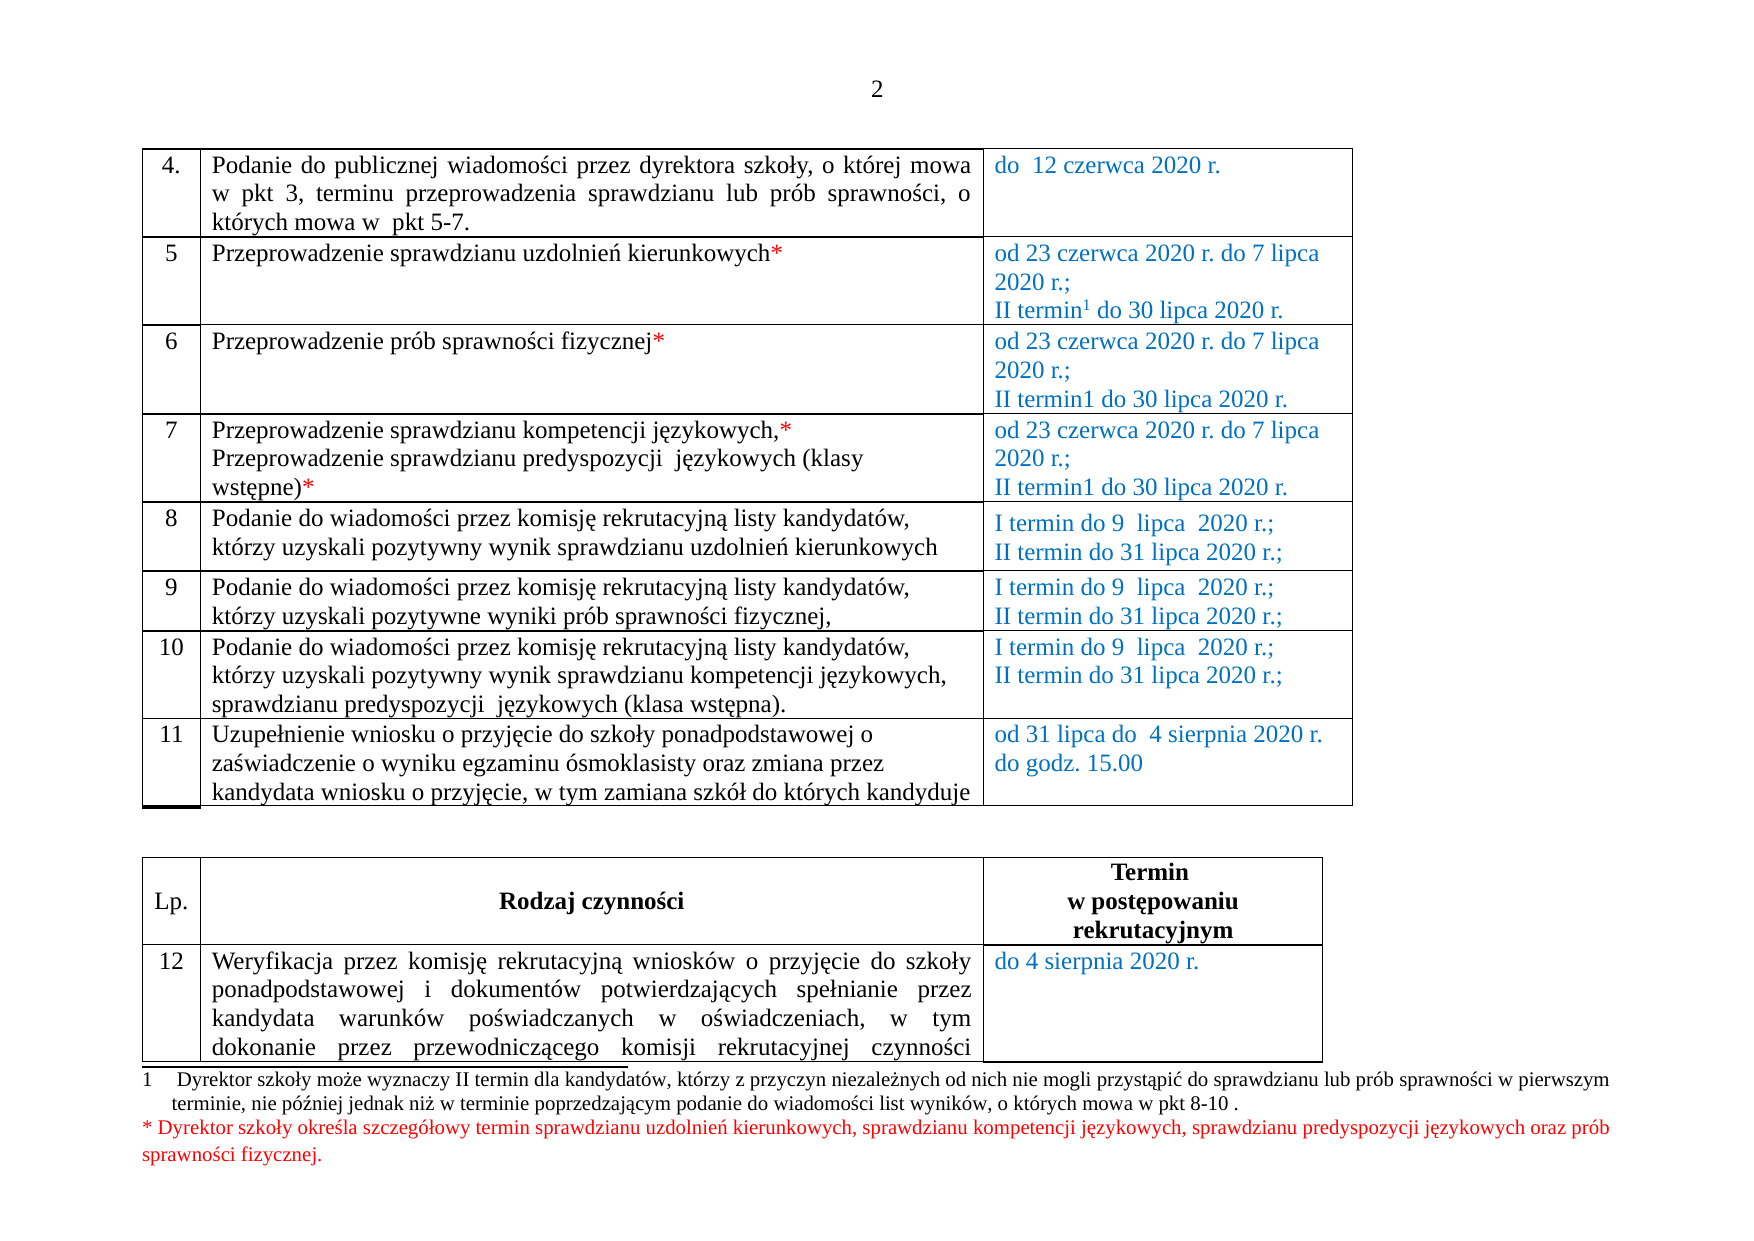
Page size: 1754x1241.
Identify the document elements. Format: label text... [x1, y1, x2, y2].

table_cell 5 [143, 238, 200, 324]
table_header Rodzaj czynności [201, 858, 983, 944]
table_cell Podanie do wiadomości przez komisję rekrutacyjną listy kandydatów, którzy uzyskali pozytywny wynik sprawdzianu uzdolnień kierunkowych [201, 503, 983, 570]
table_cell do 12 czerwca 2020 r. [984, 149, 1352, 236]
table_cell od 23 czerwca 2020 r. do 7 lipca 2020 r.; II termin1 do 30 lipca 2020 r. [984, 414, 1352, 501]
table_cell Przeprowadzenie sprawdzianu kompetencji językowych,* Przeprowadzenie sprawdzianu predyspozycji językowych (klasy wstępne)* [201, 415, 983, 501]
table_cell do 4 sierpnia 2020 r. [984, 946, 1322, 1061]
table_cell Uzupełnienie wniosku o przyjęcie do szkoły ponadpodstawowej o zaświadczenie o wyniku egzaminu ósmoklasisty oraz zmiana przez kandydata wniosku o przyjęcie, w tym zamiana szkół do których kandyduje [201, 719, 983, 805]
table_cell 6 [143, 326, 200, 413]
table_cell 11 [143, 719, 200, 805]
table_cell Podanie do publicznej wiadomości przez dyrektora szkoły, o której mowa w pkt 3, terminu przeprowadzenia sprawdzianu lub prób sprawności, o których mowa w pkt 5-7. [201, 150, 983, 236]
table_cell Przeprowadzenie sprawdzianu uzdolnień kierunkowych* [201, 238, 983, 324]
table_cell od 23 czerwca 2020 r. do 7 lipca 2020 r.; II termin do 30 lipca 2020 r. [984, 237, 1352, 324]
table_cell I termin do 9 lipca 2020 r.; II termin do 31 lipca 2020 r.; [984, 631, 1352, 718]
table_cell od 23 czerwca 2020 r. do 7 lipca 2020 r.; II termin1 do 30 lipca 2020 r. [984, 325, 1352, 413]
table_cell Podanie do wiadomości przez komisję rekrutacyjną listy kandydatów, którzy uzyskali pozytywny wynik sprawdzianu kompetencji językowych, sprawdzianu predyspozycji językowych (klasa wstępna). [201, 632, 983, 718]
table_cell 12 [143, 945, 200, 1061]
table_cell 9 [143, 572, 200, 630]
table_cell Podanie do wiadomości przez komisję rekrutacyjną listy kandydatów, którzy uzyskali pozytywne wyniki prób sprawności fizycznej, [201, 572, 983, 630]
table_cell 4. [143, 150, 200, 236]
table_cell Weryfikacja przez komisję rekrutacyjną wniosków o przyjęcie do szkoły ponadpodstawowej i dokumentów potwierdzających spełnianie przez kandydata warunków poświadczanych w oświadczeniach, w tym dokonanie przez przewodniczącego komisji rekrutacyjnej czynności [201, 945, 983, 1061]
table_header Lp. [143, 858, 200, 944]
table_cell I termin do 9 lipca 2020 r.; II termin do 31 lipca 2020 r.; [984, 502, 1352, 570]
table_cell I termin do 9 lipca 2020 r.; II termin do 31 lipca 2020 r.; [984, 571, 1352, 630]
table_cell 8 [143, 503, 200, 570]
table_cell od 31 lipca do 4 sierpnia 2020 r. do godz. 15.00 [984, 719, 1352, 805]
table_cell Przeprowadzenie prób sprawności fizycznej* [201, 325, 983, 413]
table_cell 7 [143, 415, 200, 501]
table_cell 10 [143, 632, 200, 718]
table_header Termin w postępowaniu rekrutacyjnym [984, 858, 1322, 944]
